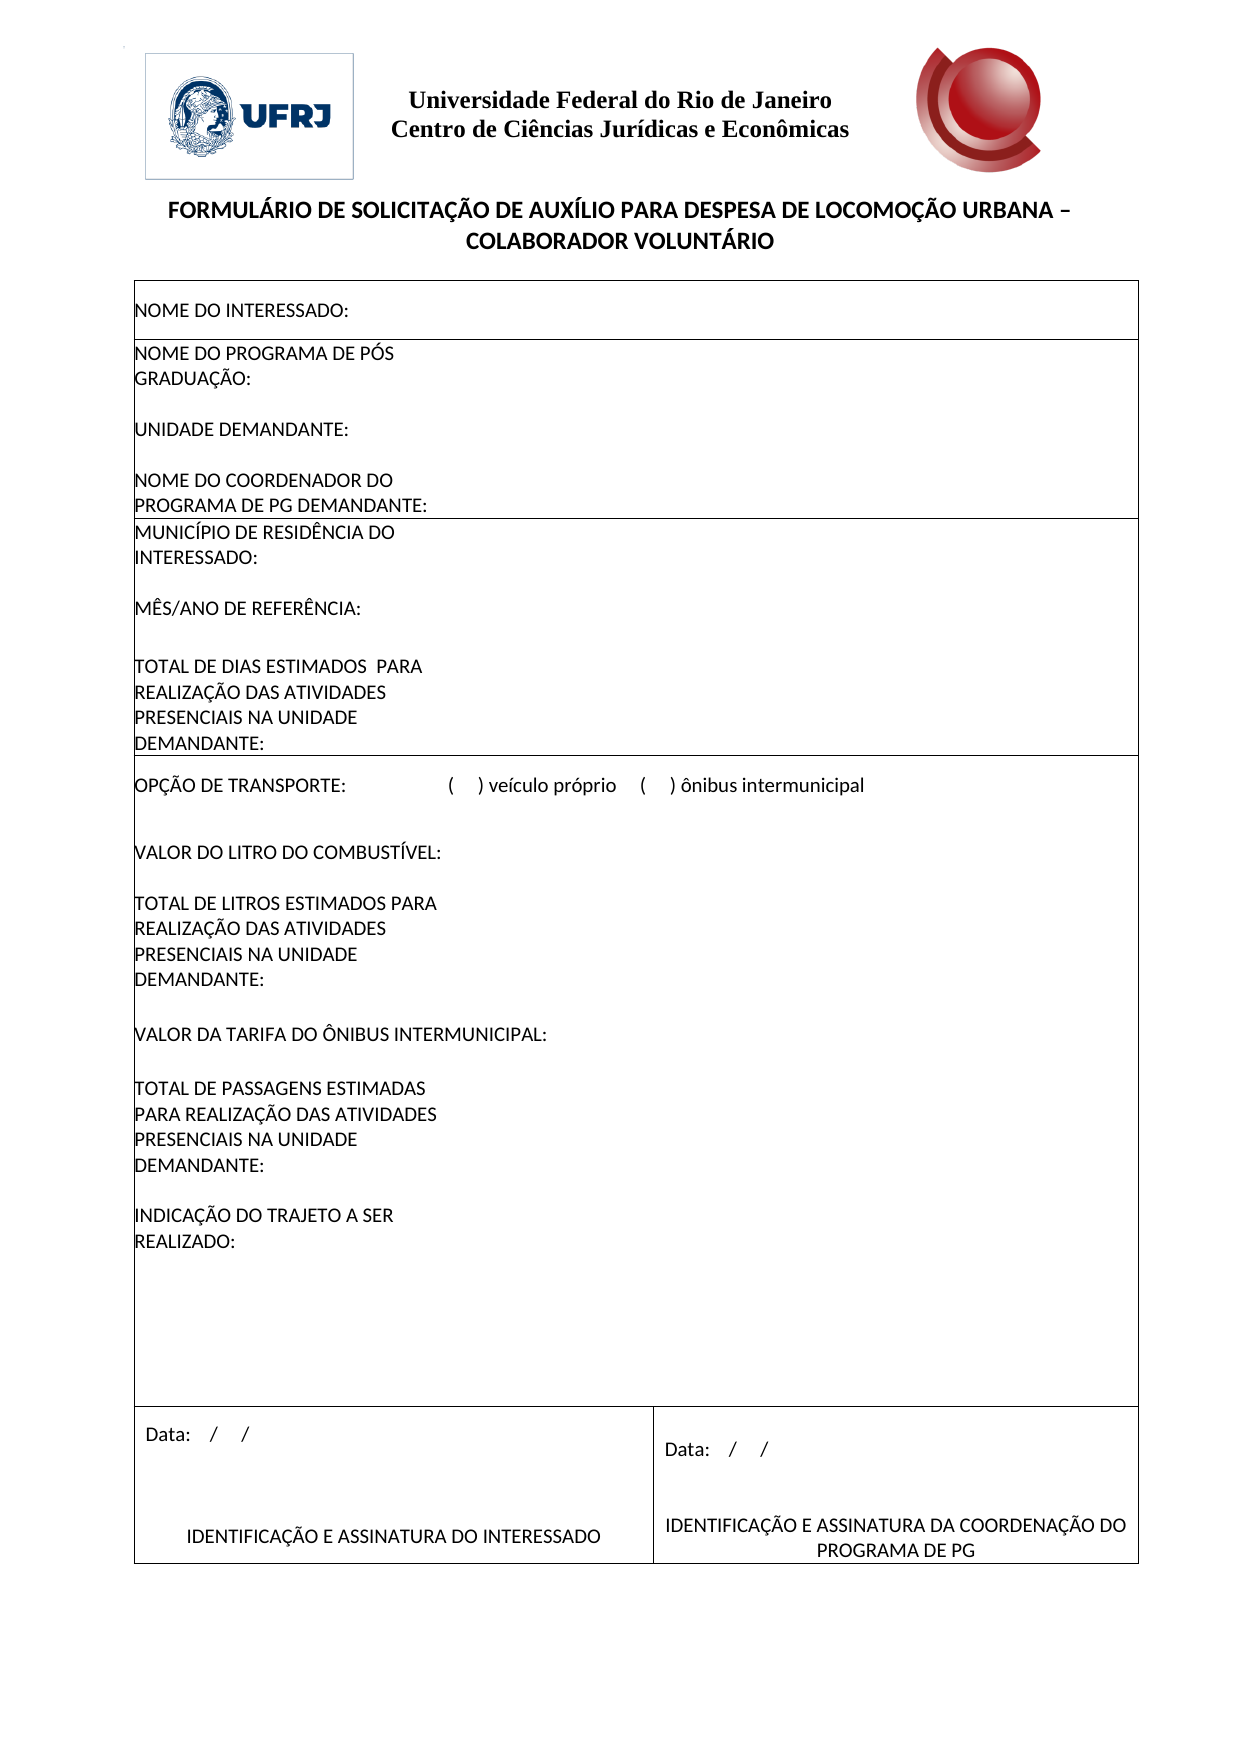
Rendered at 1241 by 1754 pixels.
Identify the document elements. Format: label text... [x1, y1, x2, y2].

table_cell ( ) veículo próprio ( ) ônibus intermunicipal [443, 756, 1138, 814]
table_cell [443, 576, 1138, 635]
text FORMULÁRIO DE SOLICITAÇÃO DE AUXÍLIO PARA DESPESA DE LOCOMOÇÃO URBANA – COLABORADOR VOLUNTÁRIO [150, 194, 1090, 255]
table_cell [443, 1203, 1138, 1406]
table_cell TOTAL DE LITROS ESTIMADOS PARA REALIZAÇÃO DAS ATIVIDADES PRESENCIAIS NA UNIDADE DEMANDANTE: [135, 890, 443, 992]
table_cell [443, 635, 1138, 755]
table_cell [443, 814, 1138, 890]
table_cell INDICAÇÃO DO TRAJETO A SER REALIZADO: [135, 1203, 443, 1406]
table_cell VALOR DO LITRO DO COMBUSTÍVEL: [135, 814, 443, 890]
table_cell [443, 890, 1138, 992]
table_cell MUNICÍPIO DE RESIDÊNCIA DO INTERESSADO: MÊS/ANO DE REFERÊNCIA: TOTAL DE DIAS ESTIMADOS PARA REALIZAÇÃO DAS ATIVIDADES PRESENCIAIS NA UNIDADE DEMANDANTE: [135, 519, 443, 755]
table_cell [443, 340, 1138, 397]
table_cell OPÇÃO DE TRANSPORTE: [135, 756, 443, 814]
table_cell [443, 456, 1138, 518]
table_cell NOME DO PROGRAMA DE PÓS GRADUAÇÃO: UNIDADE DEMANDANTE: NOME DO COORDENADOR DO PROGRAMA DE PG DEMANDANTE: [135, 340, 443, 518]
table_cell [443, 398, 1138, 456]
picture [911, 22, 1067, 177]
table_cell [443, 519, 1138, 576]
table_cell Data: / / IDENTIFICAÇÃO E ASSINATURA DA COORDENAÇÃO DO PROGRAMA DE PG [654, 1407, 1138, 1563]
table_cell VALOR DA TARIFA DO ÔNIBUS INTERMUNICIPAL: [135, 992, 1138, 1050]
table_cell Data: / / IDENTIFICAÇÃO E ASSINATURA DO INTERESSADO [135, 1407, 653, 1563]
table_cell [443, 1050, 1138, 1203]
table_cell TOTAL DE PASSAGENS ESTIMADAS PARA REALIZAÇÃO DAS ATIVIDADES PRESENCIAIS NA UNIDADE DEMANDANTE: [135, 1050, 443, 1203]
table_header NOME DO INTERESSADO: [135, 281, 1138, 339]
picture [143, 51, 355, 181]
